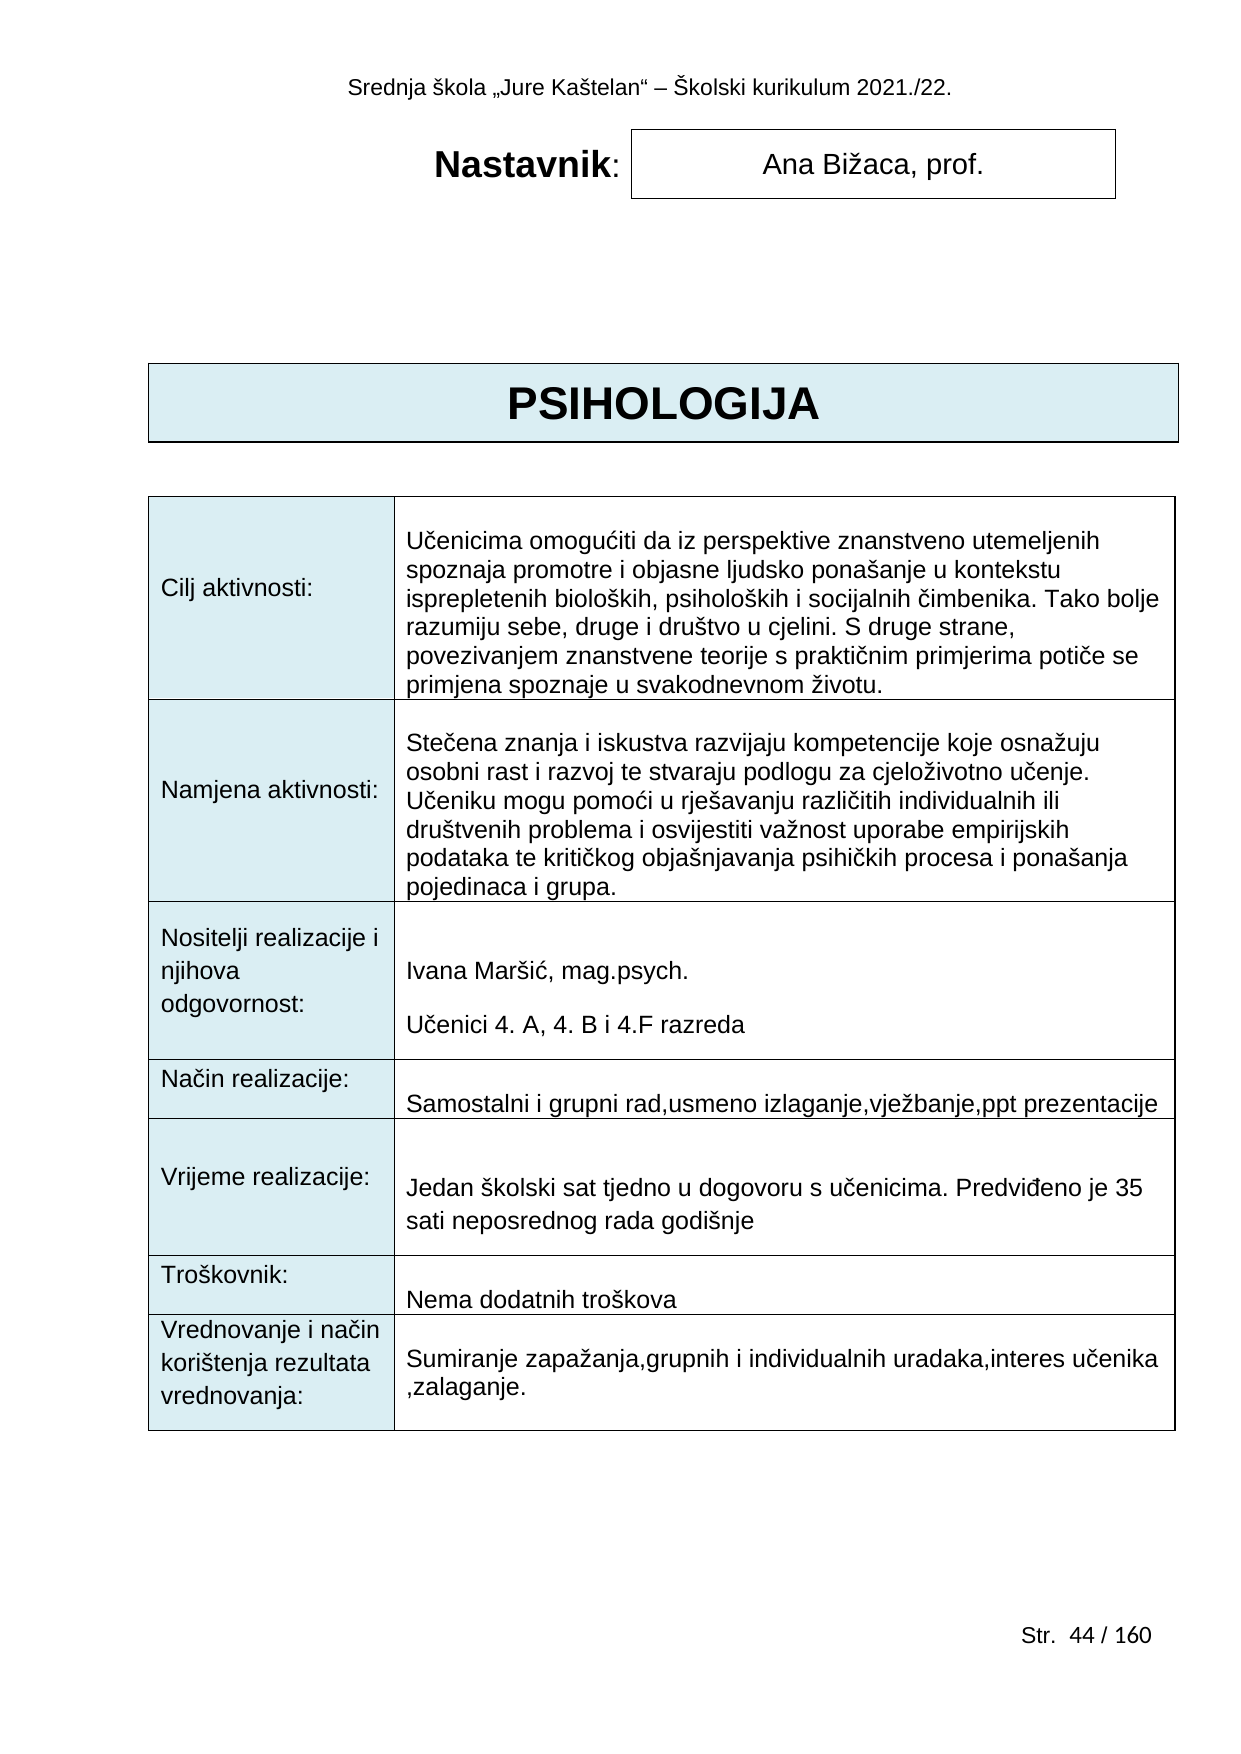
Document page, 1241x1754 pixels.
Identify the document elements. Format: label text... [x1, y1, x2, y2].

table_header Učenicima omogućiti da iz perspektive znanstveno utemeljenih spoznaja promotre i objasne ljudsko ponašanje u kontekstu isprepletenih bioloških, psiholoških i socijalnih čimbenika. Tako bolje razumiju sebe, druge i društvo u cjelini. S druge strane, povezivanjem znanstvene teorije s praktičnim primjerima potiče se primjena spoznaje u svakodnevnom životu. [395, 497, 1174, 698]
table_cell Vrijeme realizacije: [149, 1119, 394, 1255]
table_header Cilj aktivnosti: [149, 497, 394, 698]
table_cell Ivana Maršić, mag.psych. Učenici 4. A, 4. B i 4.F razreda [395, 902, 1174, 1059]
table_cell Troškovnik: [149, 1256, 394, 1314]
table_cell Način realizacije: [149, 1060, 394, 1118]
table_cell Vrednovanje i način korištenja rezultata vrednovanja: [149, 1315, 394, 1430]
table_cell Sumiranje zapažanja,grupnih i individualnih uradaka,interes učenika ,zalaganje. [395, 1315, 1174, 1430]
table_header Ana Bižaca, prof. [632, 130, 1115, 198]
table_cell Nositelji realizacije i njihova odgovornost: [149, 902, 394, 1059]
table_cell Namjena aktivnosti: [149, 700, 394, 901]
table_cell Nema dodatnih troškova [395, 1256, 1174, 1314]
table_cell Samostalni i grupni rad,usmeno izlaganje,vježbanje,ppt prezentacije [395, 1060, 1174, 1118]
table_cell Stečena znanja i iskustva razvijaju kompetencije koje osnažuju osobni rast i razvoj te stvaraju podlogu za cjeloživotno učenje. Učeniku mogu pomoći u rješavanju različitih individualnih ili društvenih problema i osvijestiti važnost uporabe empirijskih podataka te kritičkog objašnjavanja psihičkih procesa i ponašanja pojedinaca i grupa. [395, 700, 1174, 901]
table_header PSIHOLOGIJA [149, 364, 1178, 441]
table_cell Jedan školski sat tjedno u dogovoru s učenicima. Predviđeno je 35 sati neposrednog rada godišnje [395, 1119, 1174, 1255]
table_header Nastavnik: [148, 129, 631, 198]
